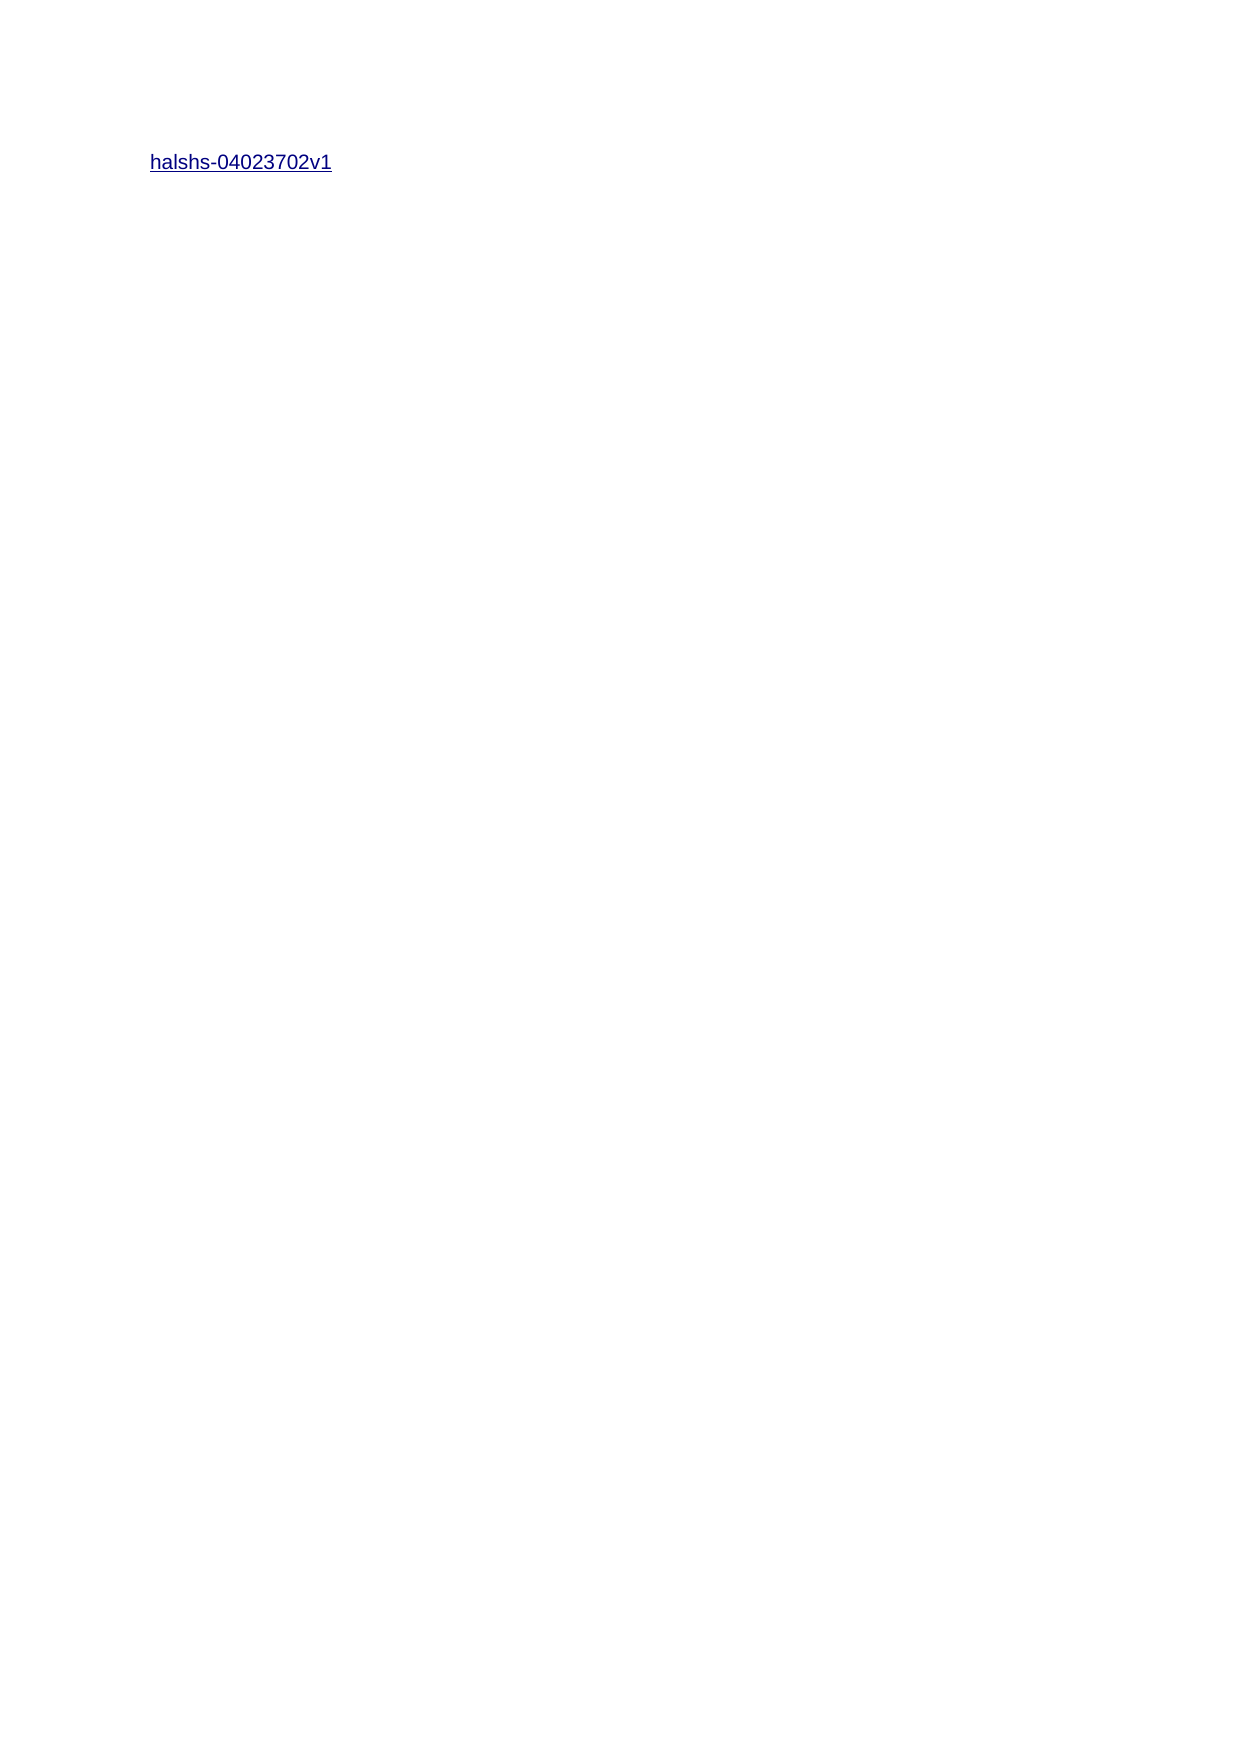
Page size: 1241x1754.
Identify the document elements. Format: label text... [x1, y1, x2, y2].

table_cell halshs-04023702v1 [150, 150, 1090, 174]
